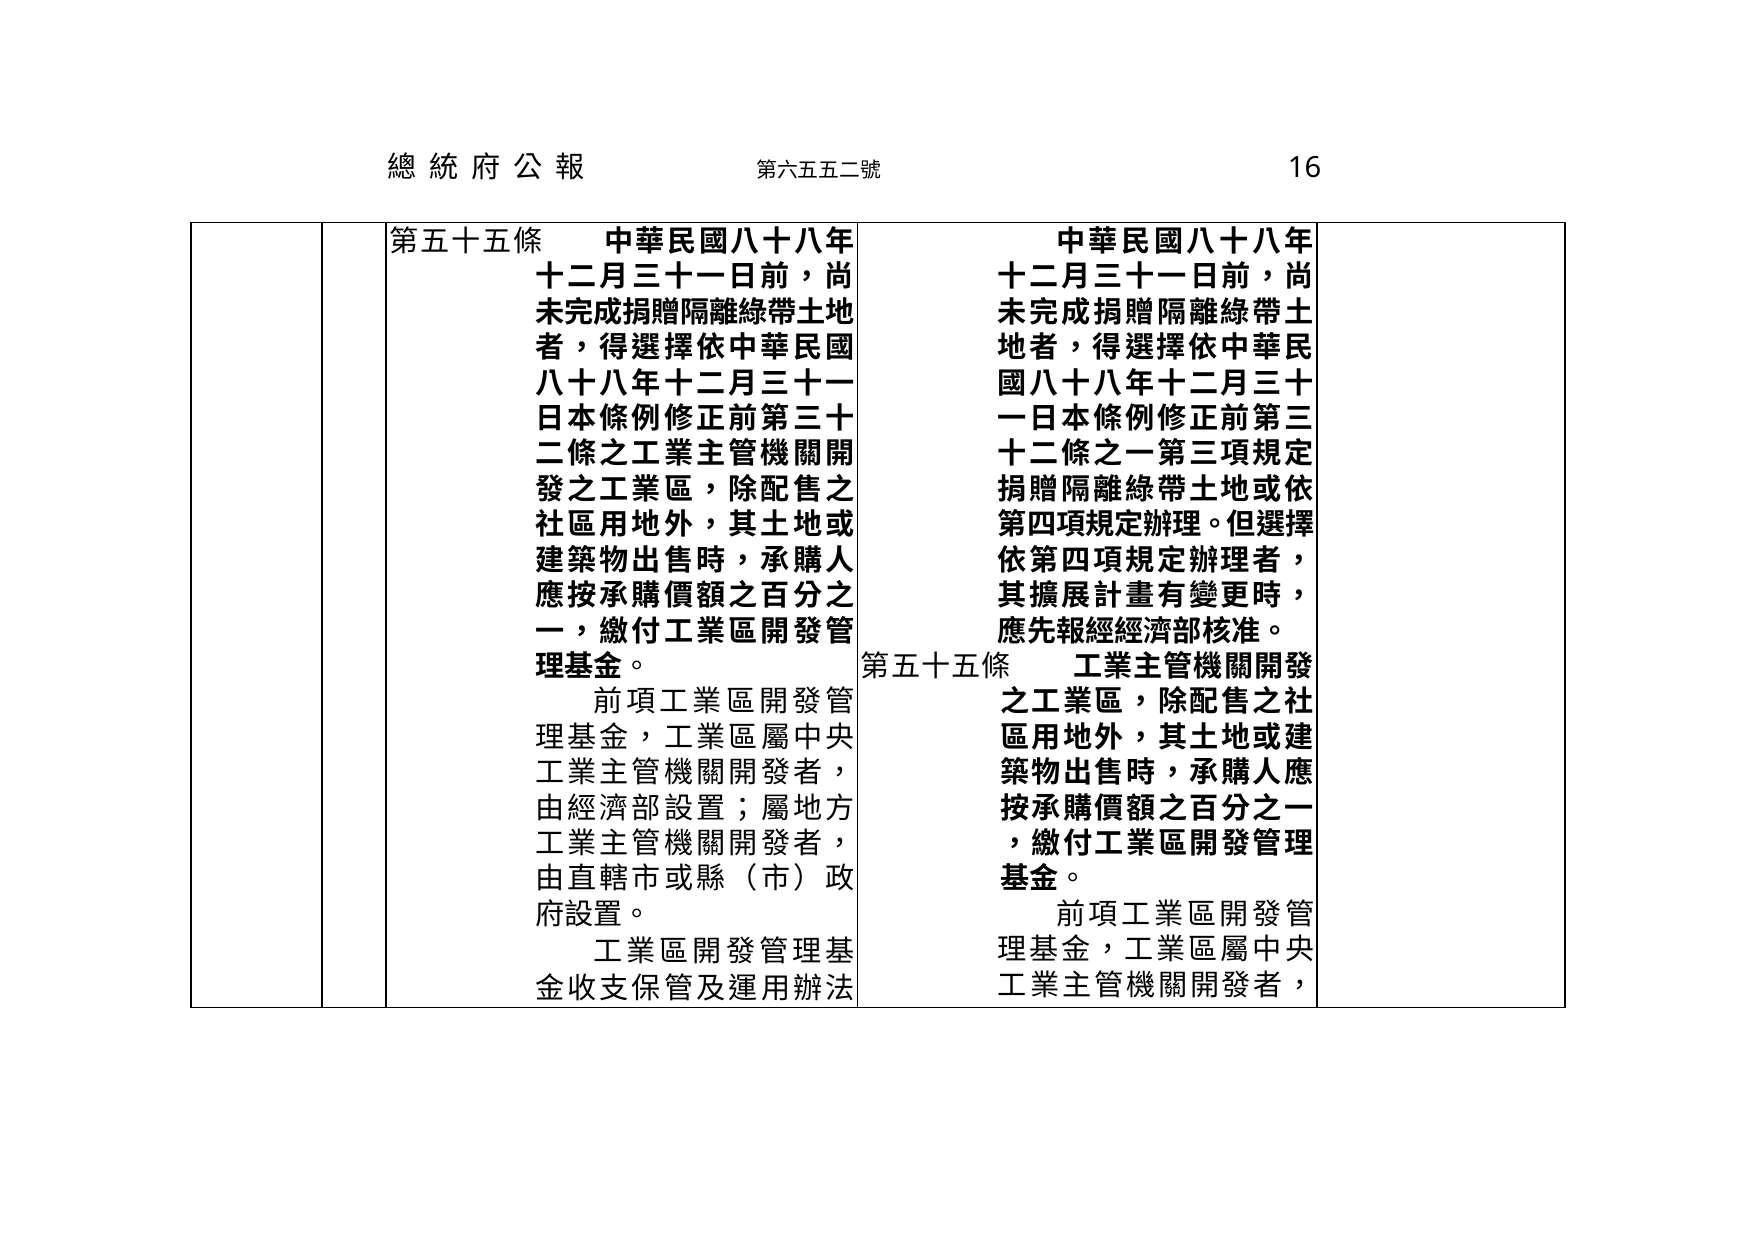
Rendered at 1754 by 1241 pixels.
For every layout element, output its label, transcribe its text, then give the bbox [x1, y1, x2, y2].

table_cell [323, 223, 385, 1006]
table_cell 第五十五條 中華民國八十八年十二月三十一日前，尚未完成捐贈隔離綠帶土地者，得選擇依中華民國八十八年十二月三十一日本條例修正前第三十二條之工業主管機關開發之工業區，除配售之社區用地外，其土地或建築物出售時，承購人應按承購價額之百分之一，繳付工業區開發管理基金。 前項工業區開發管理基金，工業區屬中央工業主管機關開發者，由經濟部設置；屬地方工業主管機關開發者，由直轄市或縣（市）政府設置。 工業區開發管理基金收支保管及運用辦法 [387, 223, 857, 1006]
table_cell 中華民國八十八年十二月三十一日前，尚未完成捐贈隔離綠帶土地者，得選擇依中華民國八十八年十二月三十一日本條例修正前第三十二條之一第三項規定捐贈隔離綠帶土地或依第四項規定辦理。但選擇依第四項規定辦理者，其擴展計畫有變更時，應先報經經濟部核准。 第五十五條 工業主管機關開發之工業區，除配售之社區用地外，其土地或建築物出售時，承購人應按承購價額之百分之一，繳付工業區開發管理基金。 前項工業區開發管理基金，工業區屬中央工業主管機關開發者， [858, 223, 1316, 1006]
table_cell [192, 223, 321, 1006]
table_cell [1318, 223, 1564, 1006]
